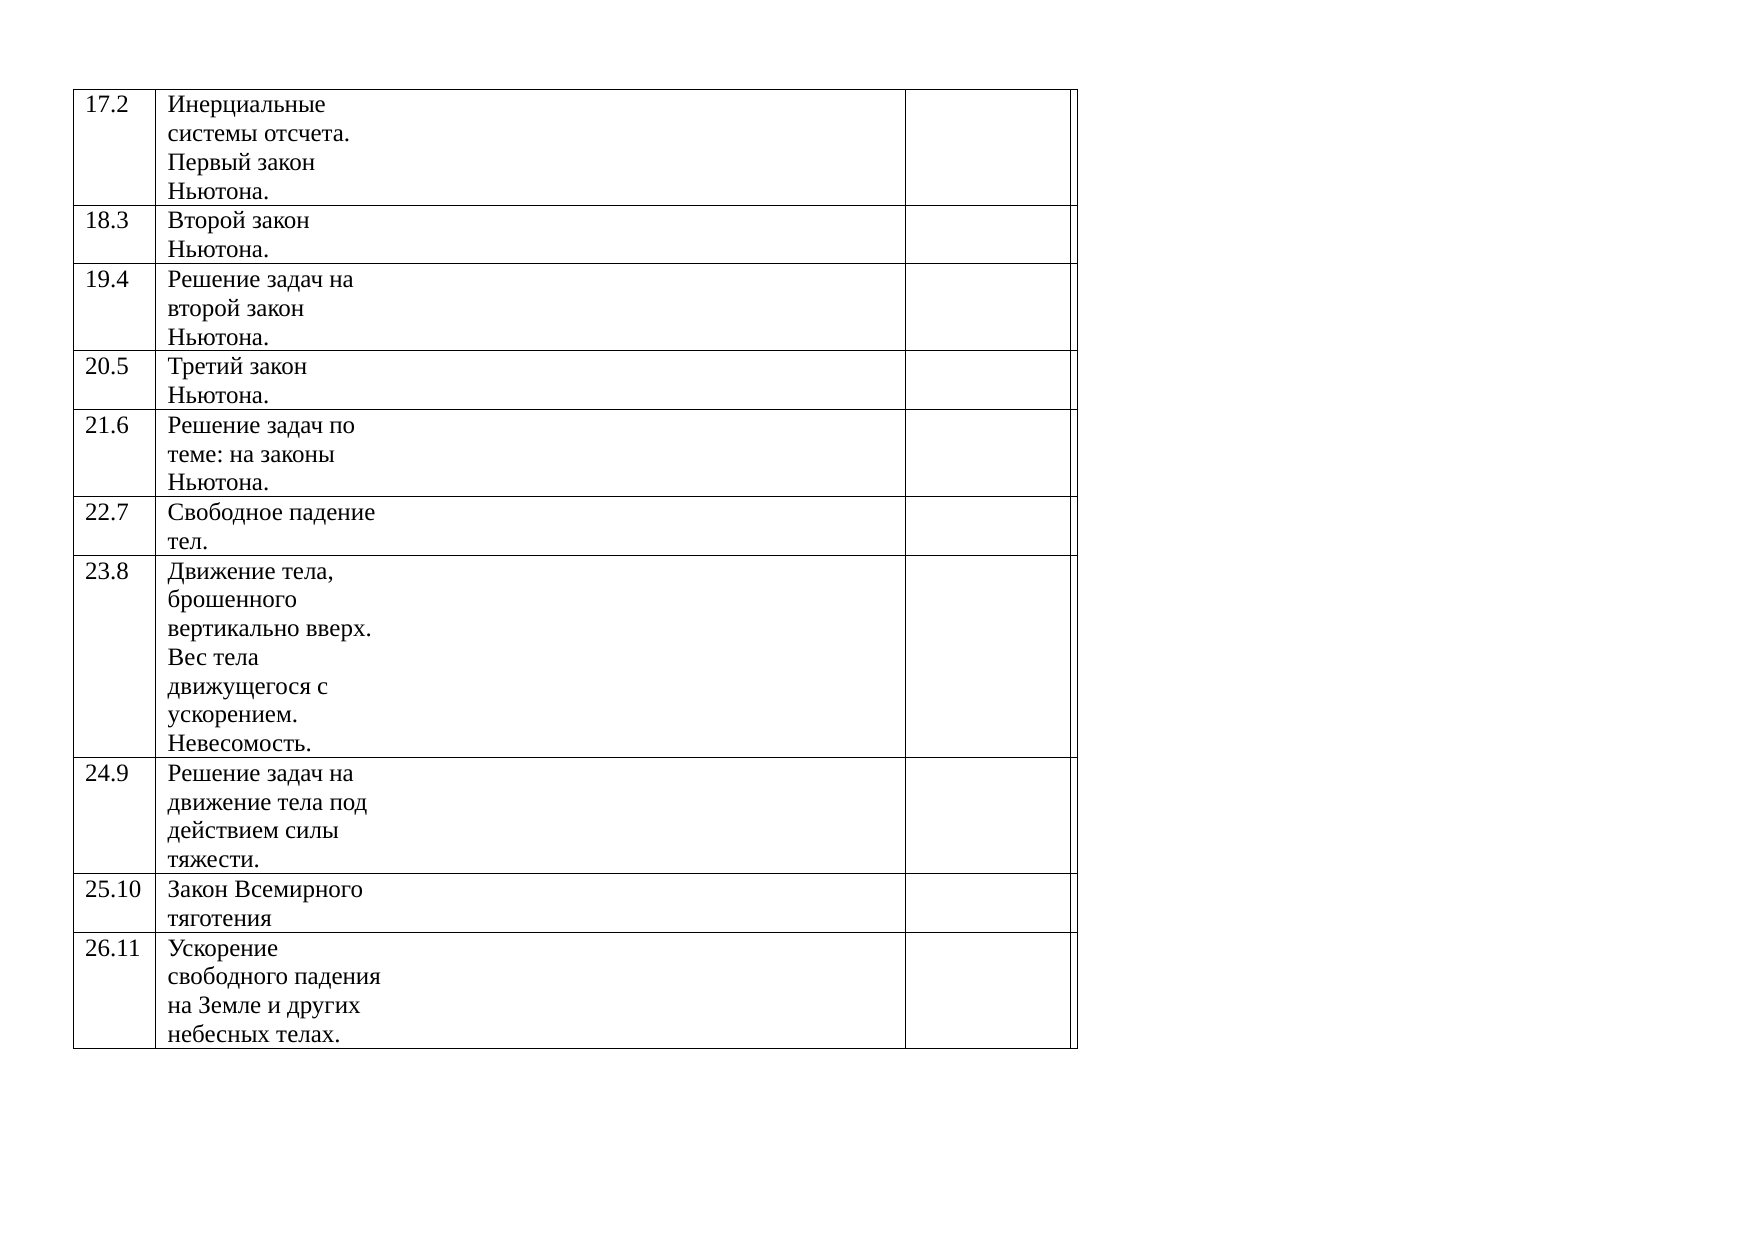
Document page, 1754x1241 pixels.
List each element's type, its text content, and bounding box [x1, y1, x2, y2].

table_cell Закон Всемирного тяготения [156, 874, 905, 932]
table_cell [906, 758, 1070, 873]
table_cell 25.10 [74, 874, 155, 932]
table_cell Решение задач на второй закон Ньютона. [156, 264, 905, 350]
table_cell [1071, 874, 1077, 932]
table_cell [906, 206, 1070, 263]
table_cell [906, 556, 1070, 757]
table_cell [1071, 497, 1077, 555]
table_cell [906, 497, 1070, 555]
table_cell Второй закон Ньютона. [156, 206, 905, 263]
table_cell Решение задач на движение тела под действием силы тяжести. [156, 758, 905, 873]
table_cell 24.9 [74, 758, 155, 873]
table_cell 26.11 [74, 933, 155, 1048]
table_cell [906, 264, 1070, 350]
table_cell 20.5 [74, 351, 155, 409]
table_cell [1071, 410, 1077, 496]
table_cell [1071, 758, 1077, 873]
table_cell Третий закон Ньютона. [156, 351, 905, 409]
table_cell [906, 410, 1070, 496]
table_cell [1071, 264, 1077, 350]
table_cell [906, 351, 1070, 409]
table_cell 22.7 [74, 497, 155, 555]
table_cell [1071, 206, 1077, 263]
table_cell [1071, 556, 1077, 757]
table_cell 19.4 [74, 264, 155, 350]
table_cell Свободное падение тел. [156, 497, 905, 555]
table_cell Движение тела, брошенного вертикально вверх. Вес тела движущегося с ускорением. Невесомость. [156, 556, 905, 757]
table_cell Решение задач по теме: на законы Ньютона. [156, 410, 905, 496]
table_cell [906, 933, 1070, 1048]
table_cell [1071, 351, 1077, 409]
table_cell 17.2 [74, 90, 155, 204]
table_cell 23.8 [74, 556, 155, 757]
table_cell [1071, 90, 1077, 204]
table_cell Инерциальные системы отсчета. Первый закон Ньютона. [156, 90, 905, 204]
table_cell [1071, 933, 1077, 1048]
table_cell 18.3 [74, 206, 155, 263]
table_cell 21.6 [74, 410, 155, 496]
table_cell [906, 90, 1070, 204]
table_cell [906, 874, 1070, 932]
table_cell Ускорение свободного падения на Земле и других небесных телах. [156, 933, 905, 1048]
